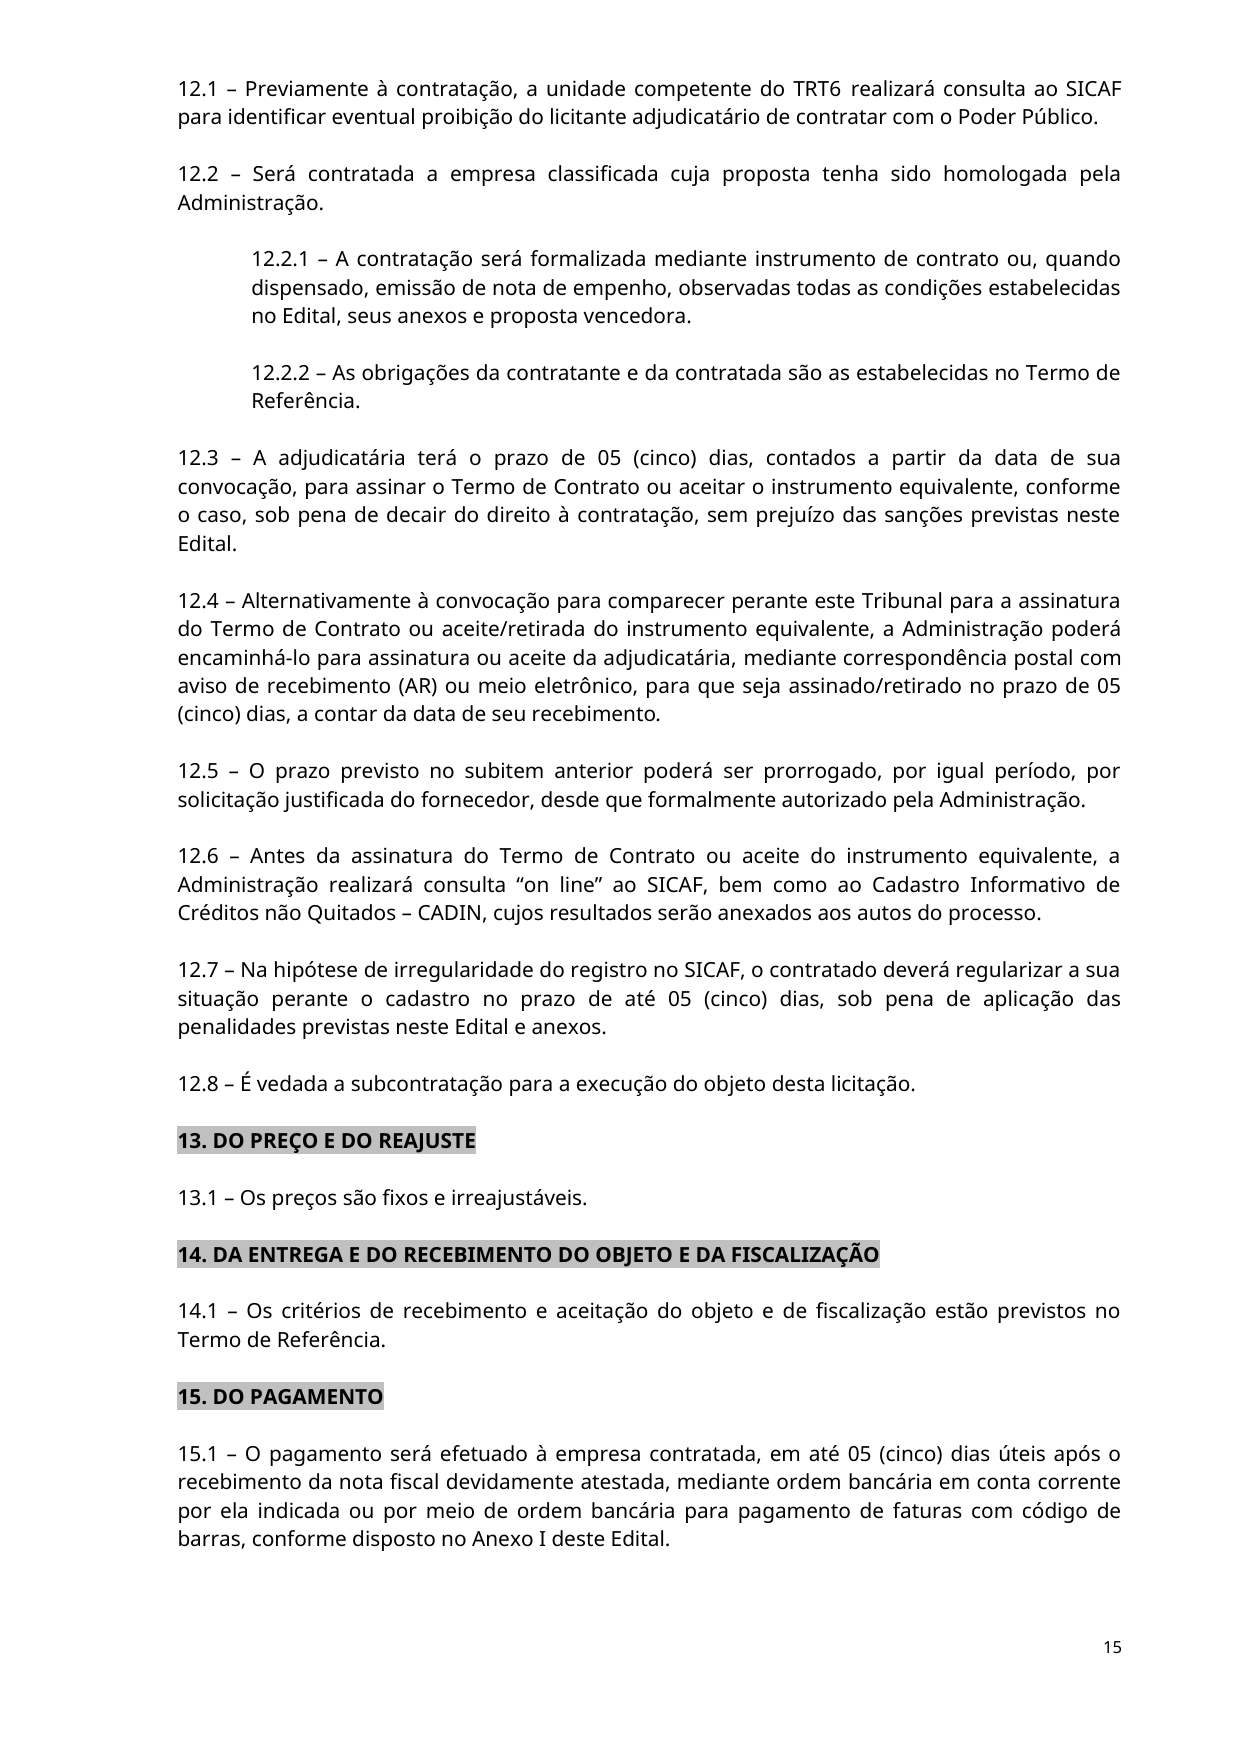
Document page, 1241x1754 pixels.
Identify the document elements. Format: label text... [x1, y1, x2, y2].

text 12.4 – Alternativamente à convocação para comparecer perante este Tribunal para a assinatura do Termo de Contrato ou aceite/retirada do instrumento equivalente, a Administração poderá encaminhá-lo para assinatura ou aceite da adjudicatária, mediante correspondência postal com aviso de recebimento (AR) ou meio eletrônico, para que seja assinado/retirado no prazo de 05 (cinco) dias, a contar da data de seu recebimento. [177, 586, 1122, 728]
text 12.7 – Na hipótese de irregularidade do registro no SICAF, o contratado deverá regularizar a sua situação perante o cadastro no prazo de até 05 (cinco) dias, sob pena de aplicação das penalidades previstas neste Edital e anexos. [177, 955, 1122, 1041]
text 12.6 – Antes da assinatura do Termo de Contrato ou aceite do instrumento equivalente, a Administração realizará consulta “on line” ao SICAF, bem como ao Cadastro Informativo de Créditos não Quitados – CADIN, cujos resultados serão anexados aos autos do processo. [177, 842, 1122, 927]
text 12.2.2 – As obrigações da contratante e da contratada são as estabelecidas no Termo de Referência. [251, 358, 1122, 415]
text 13.1 – Os preços são fixos e irreajustáveis. [177, 1183, 1122, 1211]
text 12.2 – Será contratada a empresa classificada cuja proposta tenha sido homologada pela Administração. [177, 159, 1122, 216]
text 12.5 – O prazo previsto no subitem anterior poderá ser prorrogado, por igual período, por solicitação justificada do fornecedor, desde que formalmente autorizado pela Administração. [177, 756, 1122, 813]
text 12.8 – É vedada a subcontratação para a execução do objeto desta licitação. [177, 1069, 1122, 1098]
list 12.1 – Previamente à contratação, a unidade competente do TRT6 realizará consulta ao SICAF para identificar eventual proibição do licitante adjudicatário de contratar com o Poder Público. [177, 74, 1122, 131]
text 14.1 – Os critérios de recebimento e aceitação do objeto e de fiscalização estão previstos no Termo de Referência. [177, 1297, 1122, 1353]
text 13. DO PREÇO E DO REAJUSTE [177, 1126, 1122, 1154]
text 15. DO PAGAMENTO [177, 1382, 1122, 1410]
text 15.1 – O pagamento será efetuado à empresa contratada, em até 05 (cinco) dias úteis após o recebimento da nota fiscal devidamente atestada, mediante ordem bancária em conta corrente por ela indicada ou por meio de ordem bancária para pagamento de faturas com código de barras, conforme disposto no Anexo I deste Edital. [177, 1439, 1122, 1553]
text 12.3 – A adjudicatária terá o prazo de 05 (cinco) dias, contados a partir da data de sua convocação, para assinar o Termo de Contrato ou aceitar o instrumento equivalente, conforme o caso, sob pena de decair do direito à contratação, sem prejuízo das sanções previstas neste Edital. [177, 443, 1122, 557]
text 14. DA ENTREGA E DO RECEBIMENTO DO OBJETO E DA FISCALIZAÇÃO [177, 1240, 1122, 1268]
text 12.2.1 – A contratação será formalizada mediante instrumento de contrato ou, quando dispensado, emissão de nota de empenho, observadas todas as condições estabelecidas no Edital, seus anexos e proposta vencedora. [251, 244, 1122, 330]
